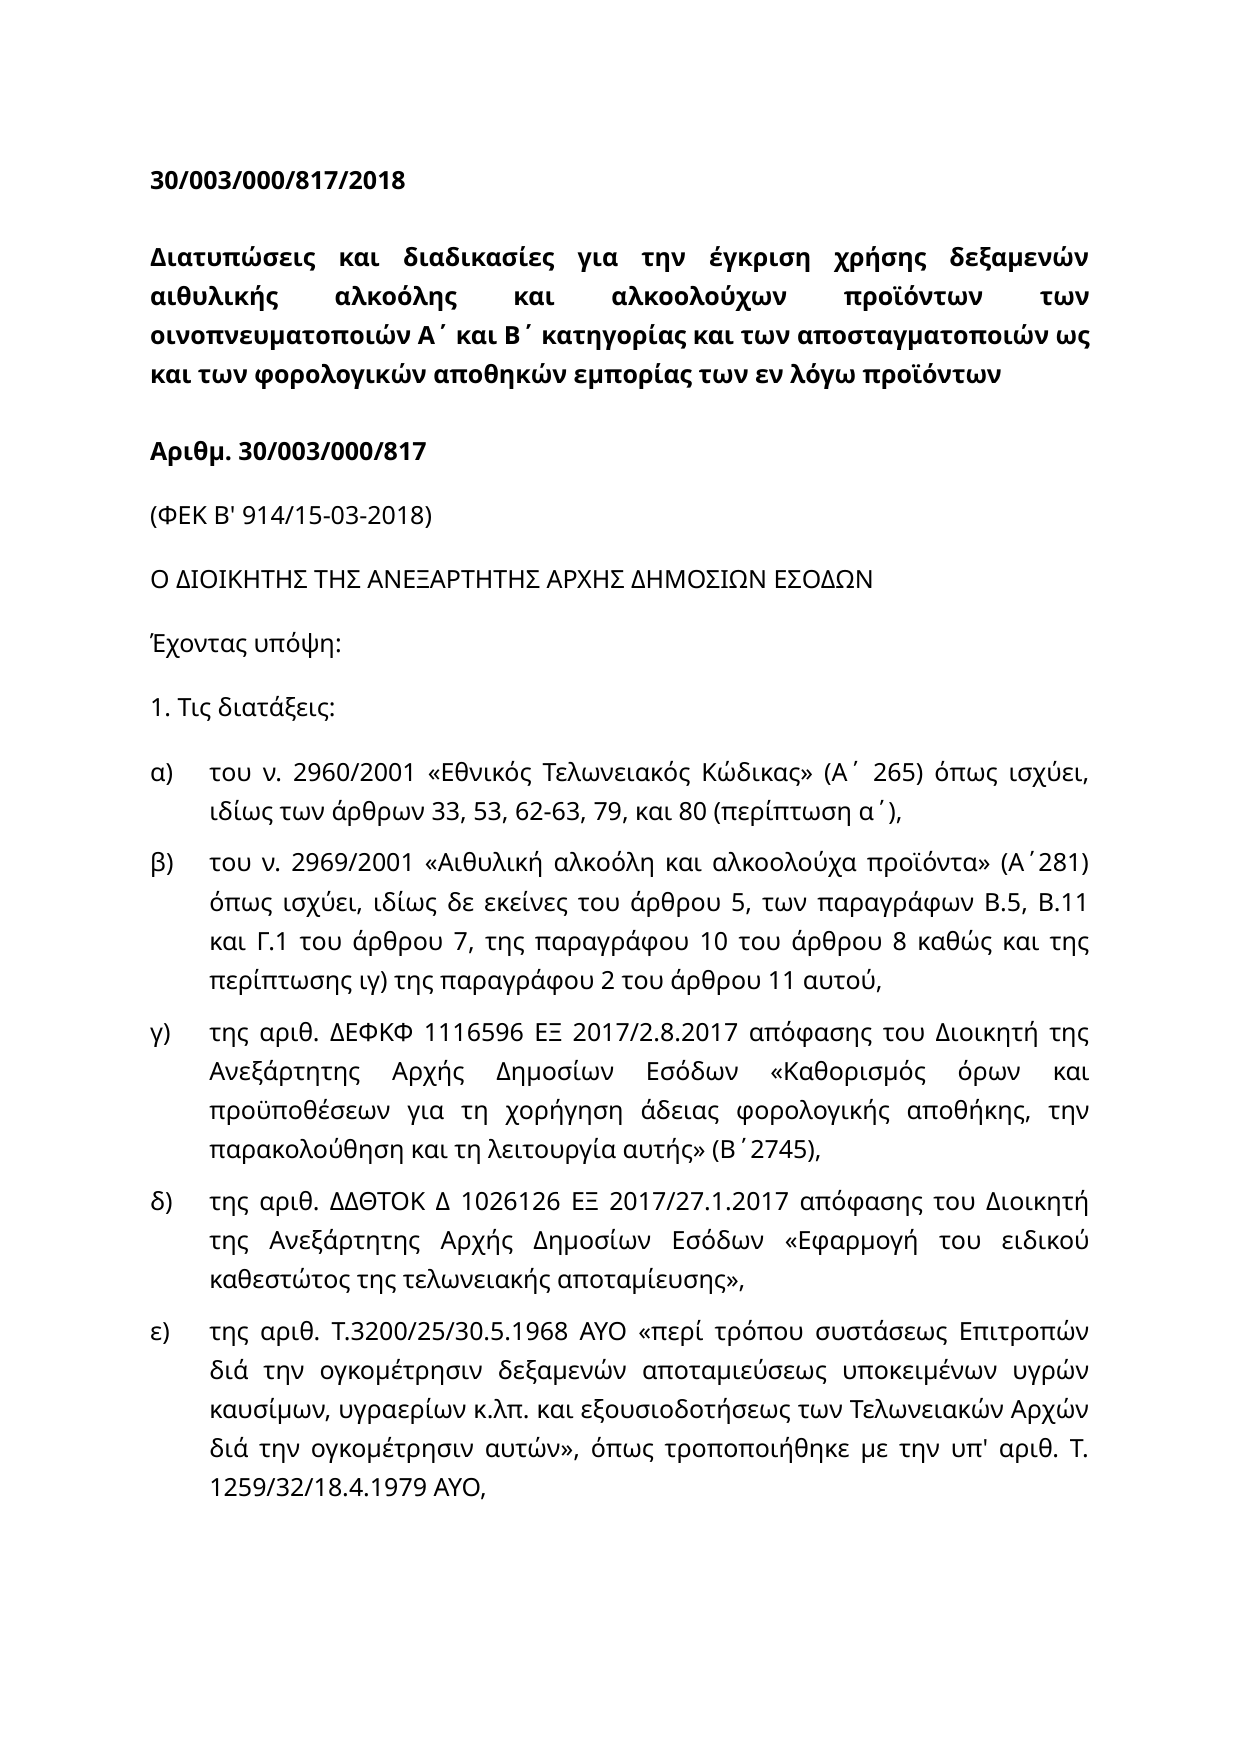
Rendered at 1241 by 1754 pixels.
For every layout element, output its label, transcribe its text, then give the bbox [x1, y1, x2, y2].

text Έχοντας υπόψη: [150, 626, 1090, 660]
title 30/003/000/817/2018 [150, 162, 1090, 197]
text (ΦΕΚ Β' 914/15-03-2018) [150, 497, 1090, 532]
text Ο ΔΙΟΙΚΗΤΗΣ ΤΗΣ ΑΝΕΞΑΡΤΗΤΗΣ ΑΡΧΗΣ ΔΗΜΟΣΙΩΝ ΕΣΟΔΩΝ [150, 562, 1090, 596]
list β) του ν. 2969/2001 «Αιθυλική αλκοόλη και αλκοολούχα προϊόντα» (Α΄281) όπως ισχύει, ιδίως δε εκείνες του άρθρου 5, των παραγράφων Β.5, Β.11 και Γ.1 του άρθρου 7, της παραγράφου 10 του άρθρου 8 καθώς και της περίπτωσης ιγ) της παραγράφου 2 του άρθρου 11 αυτού, [150, 845, 1090, 997]
text Αριθμ. 30/003/000/817 [150, 433, 1090, 467]
title Διατυπώσεις και διαδικασίες για την έγκριση χρήσης δεξαμενών αιθυλικής αλκοόλης και αλκοολούχων προϊόντων των οινοπνευματοποιών Α΄ και Β΄ κατηγορίας και των αποσταγματοποιών ως και των φορολογικών αποθηκών εμπορίας των εν λόγω προϊόντων [150, 239, 1090, 391]
list γ) της αριθ. ΔΕΦΚΦ 1116596 ΕΞ 2017/2.8.2017 απόφασης του Διοικητή της Ανεξάρτητης Αρχής Δημοσίων Εσόδων «Καθορισμός όρων και προϋποθέσεων για τη χορήγηση άδειας φορολογικής αποθήκης, την παρακολούθηση και τη λειτουργία αυτής» (Β΄2745), [150, 1014, 1090, 1166]
text 1. Τις διατάξεις: [150, 690, 1090, 724]
list δ) της αριθ. ΔΔΘΤΟΚ Δ 1026126 ΕΞ 2017/27.1.2017 απόφασης του Διοικητή της Ανεξάρτητης Αρχής Δημοσίων Εσόδων «Εφαρμογή του ειδικού καθεστώτος της τελωνειακής αποταμίευσης», [150, 1183, 1090, 1296]
list ε) της αριθ. Τ.3200/25/30.5.1968 ΑΥΟ «περί τρόπου συστάσεως Επιτροπών διά την ογκομέτρησιν δεξαμενών αποταμιεύσεως υποκειμένων υγρών καυσίμων, υγραερίων κ.λπ. και εξουσιοδοτήσεως των Τελωνειακών Αρχών διά την ογκομέτρησιν αυτών», όπως τροποποιήθηκε με την υπ' αριθ. Τ. 1259/32/18.4.1979 ΑΥΟ, [150, 1313, 1090, 1504]
list α) του ν. 2960/2001 «Εθνικός Τελωνειακός Κώδικας» (Α΄ 265) όπως ισχύει, ιδίως των άρθρων 33, 53, 62-63, 79, και 80 (περίπτωση α΄), [150, 754, 1090, 827]
